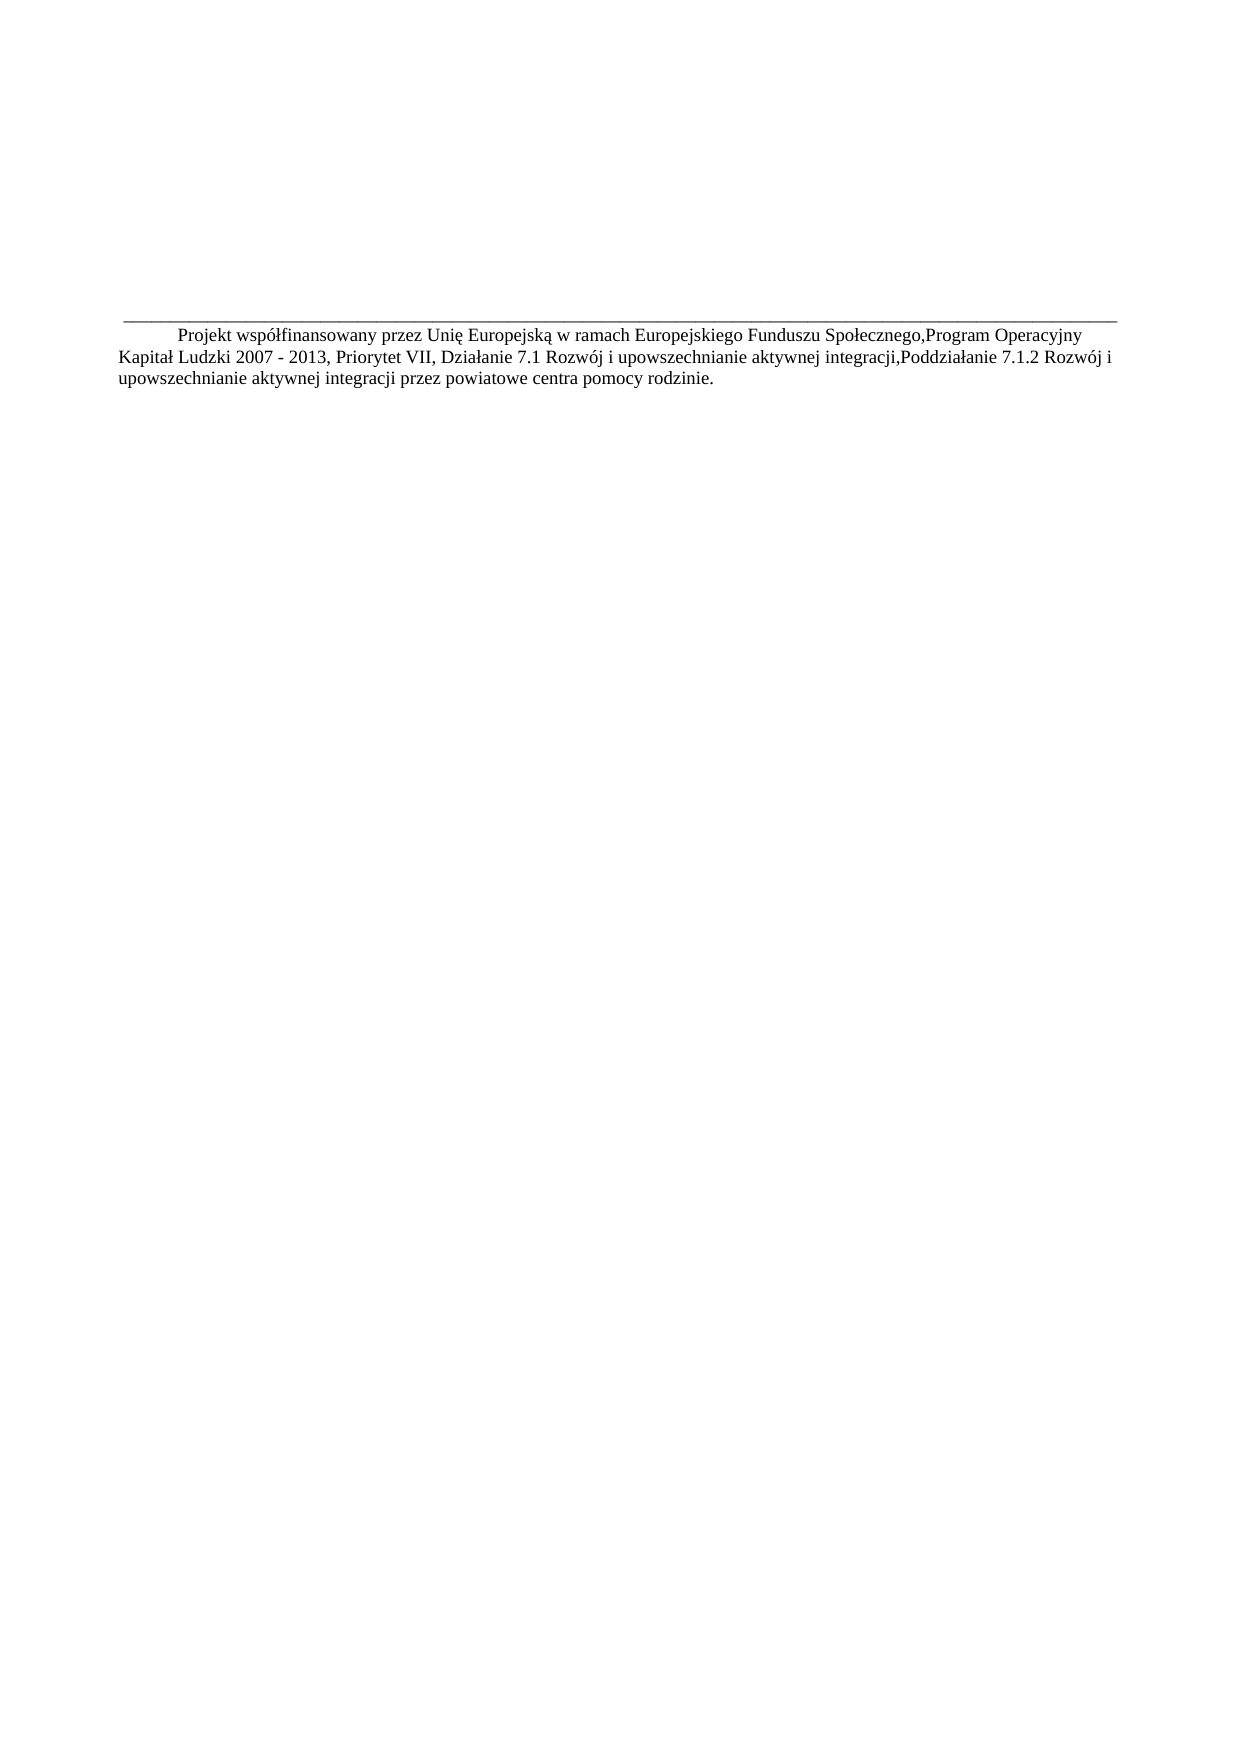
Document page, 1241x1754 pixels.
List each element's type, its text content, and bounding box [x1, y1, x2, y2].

text Projekt współfinansowany przez Unię Europejską w ramach Europejskiego Funduszu Społecznego,Program Operacyjny Kapitał Ludzki 2007 - 2013, Priorytet VII, Działanie 7.1 Rozwój i upowszechnianie aktywnej integracji,Poddziałanie 7.1.2 Rozwój i upowszechnianie aktywnej integracji przez powiatowe centra pomocy rodzinie. [118, 324, 1122, 389]
text __________________________________________________________________________________________________________ [118, 303, 1122, 324]
